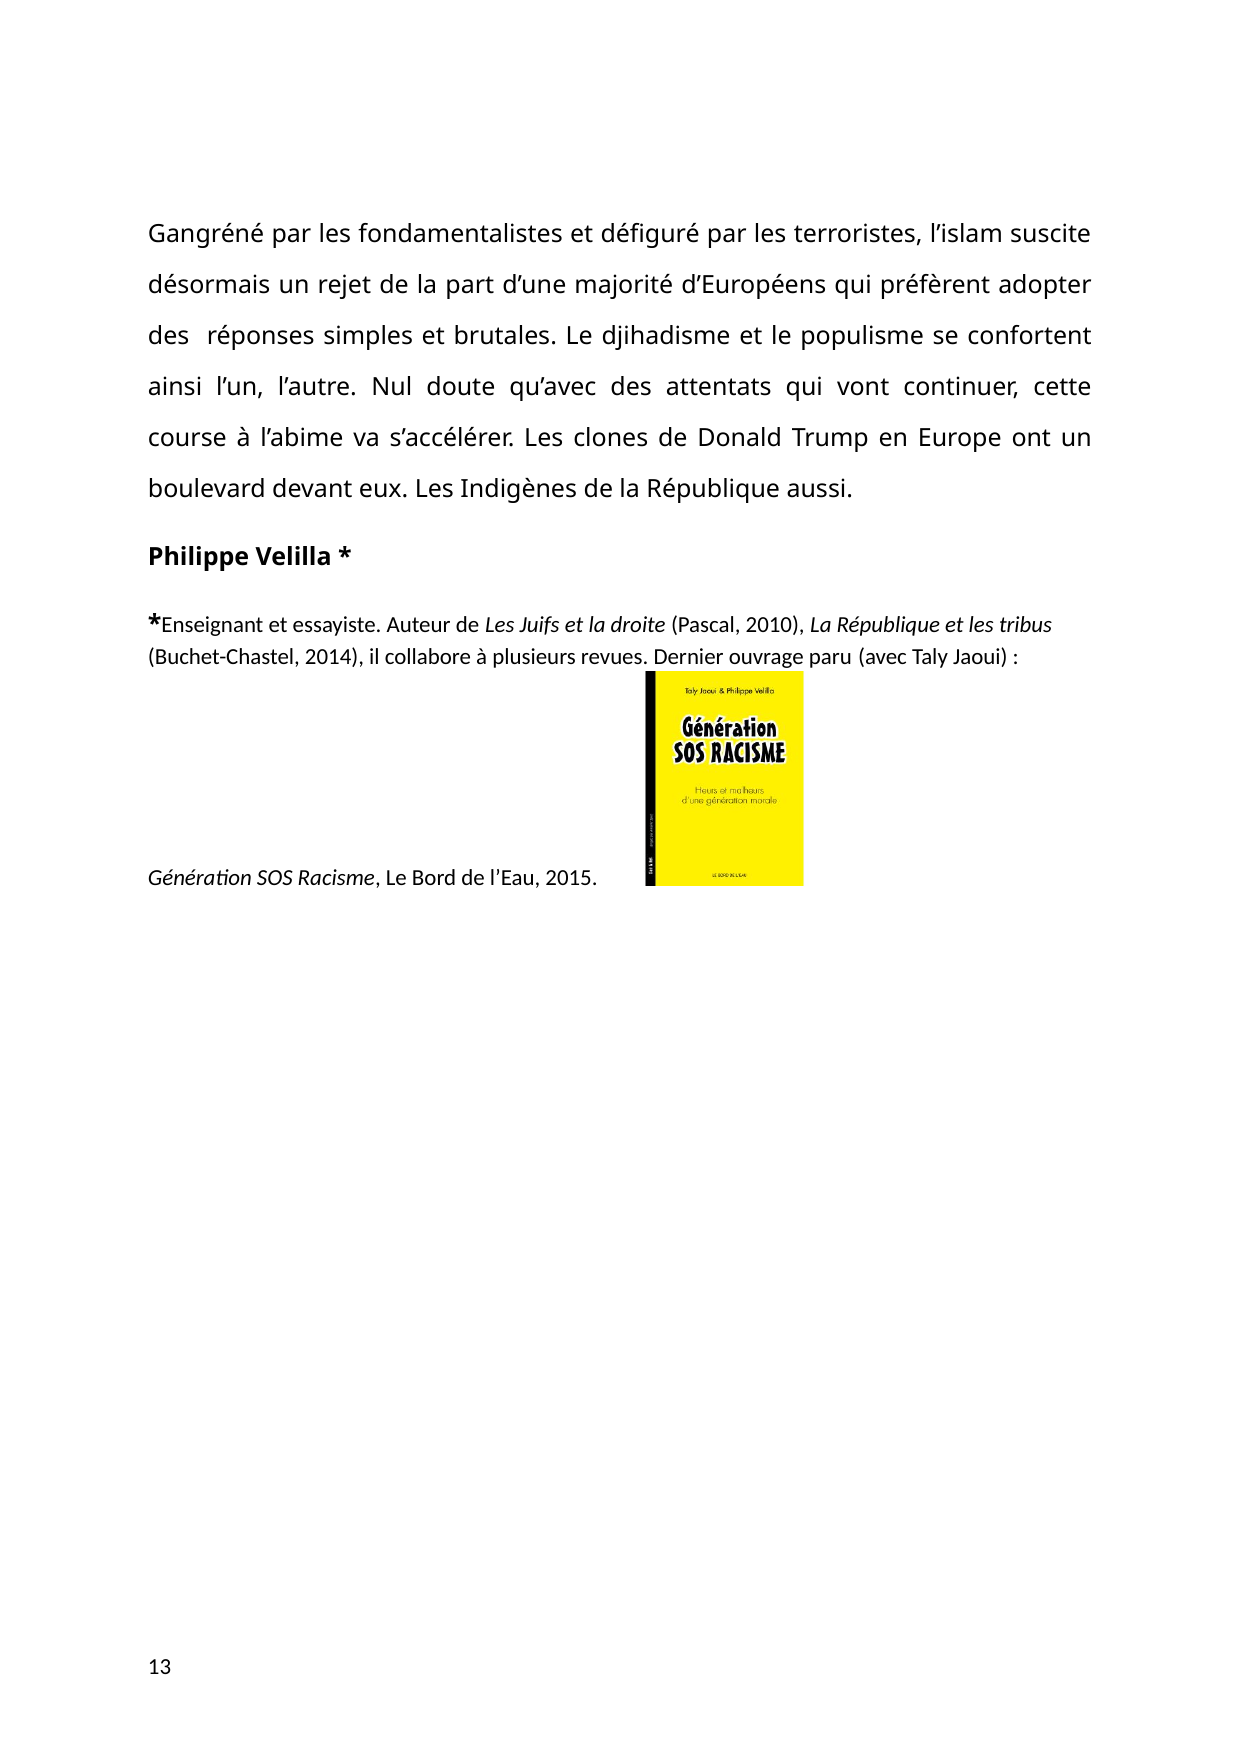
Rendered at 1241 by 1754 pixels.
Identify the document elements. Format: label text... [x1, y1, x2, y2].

text Gangréné par les fondamentalistes et défiguré par les terroristes, l’islam suscite désormais un rejet de la part d’une majorité d’Européens qui préfèrent adopter des réponses simples et brutales. Le djihadisme et le populisme se confortent ainsi l’un, l’autre. Nul doute qu’avec des attentats qui vont continuer, cette course à l’abime va s’accélérer. Les clones de Donald Trump en Europe ont un boulevard devant eux. Les Indigènes de la République aussi. [148, 215, 1093, 504]
text Philippe Velilla * [148, 538, 1093, 572]
picture [603, 671, 846, 886]
text *Enseignant et essayiste. Auteur de Les Juifs et la droite (Pascal, 2010), La République et les tribus (Buchet-Chastel, 2014), il collabore à plusieurs revues. Dernier ouvrage paru (avec Taly Jaoui) : Génération SOS Racisme, Le Bord de l’Eau, 2015. [148, 606, 1093, 891]
